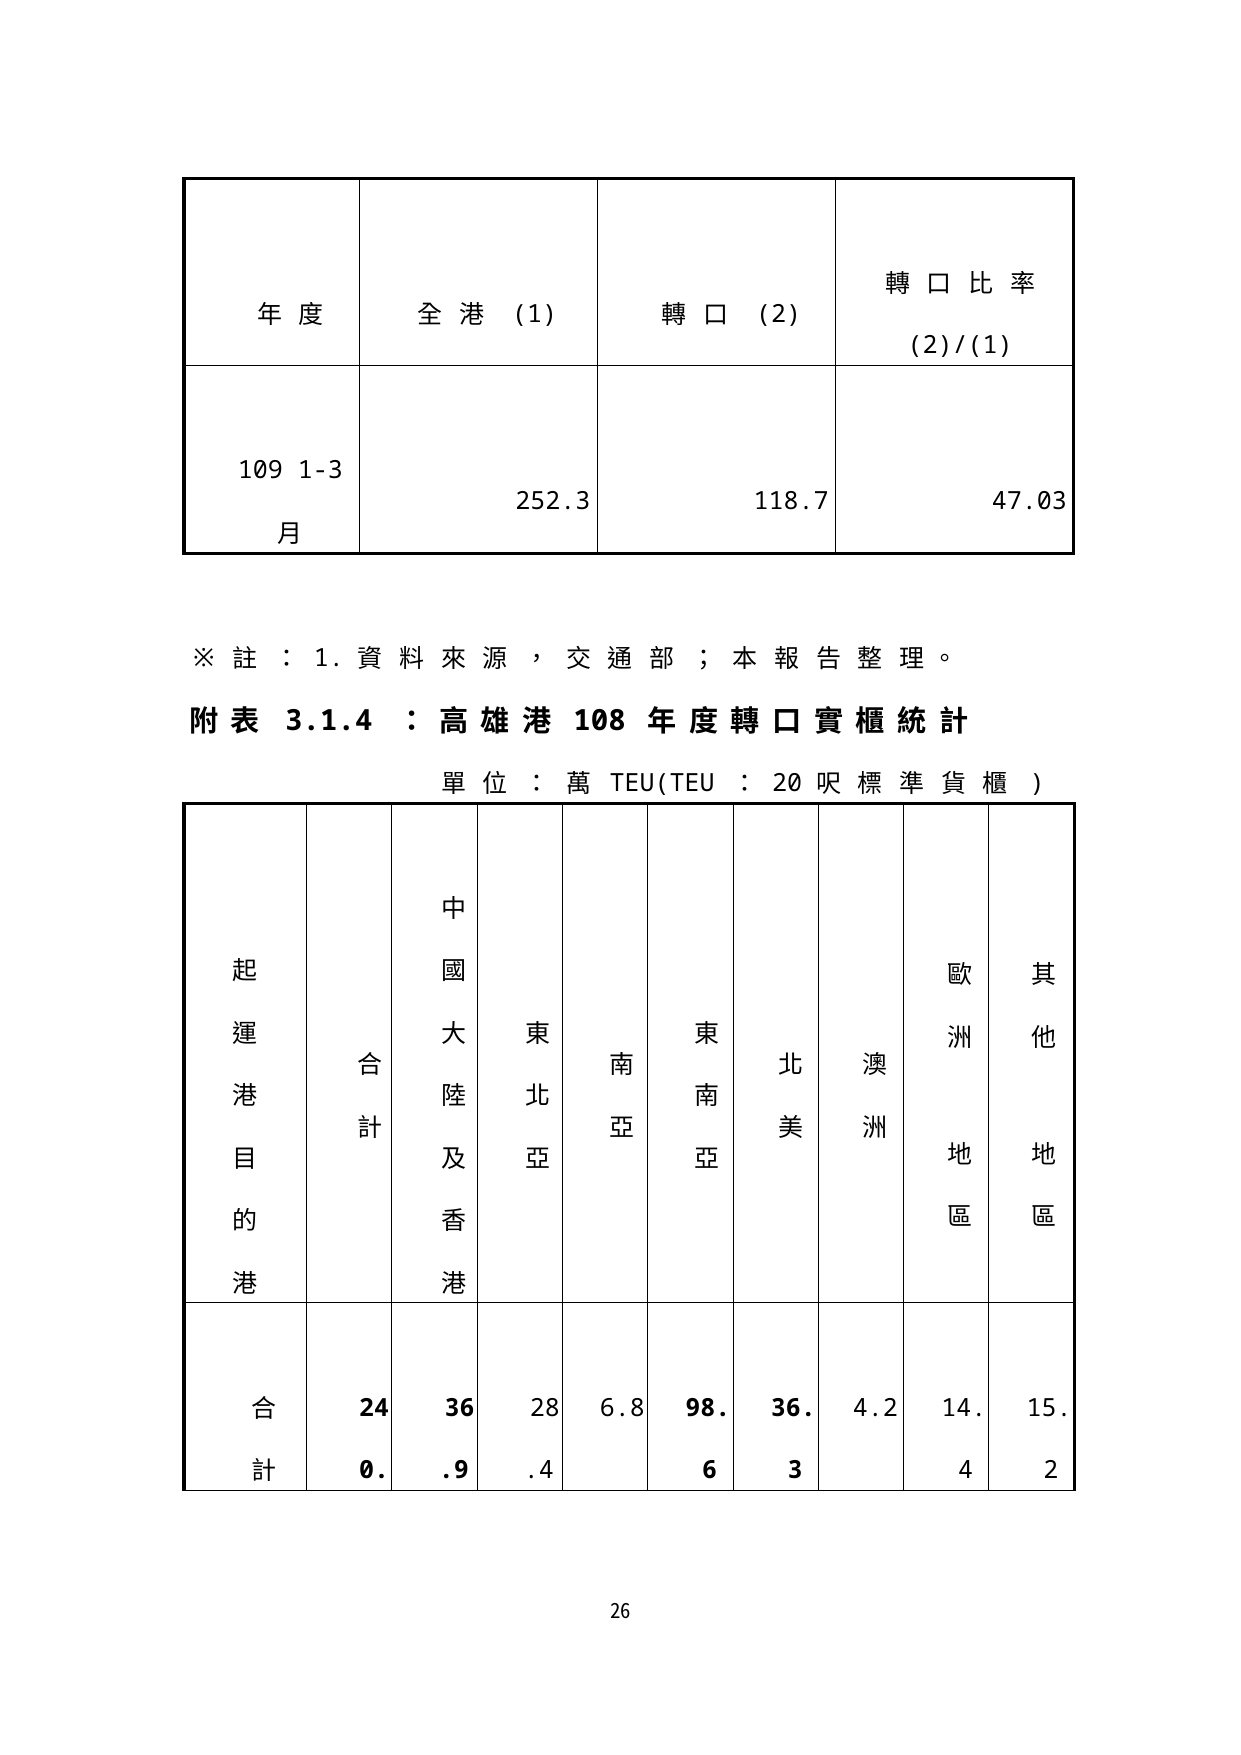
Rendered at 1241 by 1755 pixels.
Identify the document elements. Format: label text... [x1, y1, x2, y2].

table_cell 36.3 [734, 1303, 818, 1490]
table_cell 合計 [186, 1303, 306, 1490]
table_cell 4.2 [819, 1303, 903, 1490]
table_header 年度 [186, 180, 359, 365]
table_cell 6.8 [563, 1303, 647, 1490]
table_cell 36.9 [392, 1303, 477, 1490]
table_header 中國大陸及香港 [392, 805, 477, 1302]
text ※註：1.資料來源，交通部；本報告整理。 [183, 615, 1058, 677]
table_header 轉口比率(2)/(1) [836, 180, 1072, 365]
table_header 全港(1) [360, 180, 597, 365]
table_cell 109 1-3月 [186, 366, 359, 552]
table_cell 28.4 [478, 1303, 562, 1490]
table_header 澳 洲 [819, 805, 903, 1302]
table_header 合計 [307, 805, 391, 1302]
table_cell 240. [307, 1303, 391, 1490]
text 附表3.1.4：高雄港108年度轉口實櫃統計 [183, 677, 1058, 740]
table_cell 118.7 [598, 366, 835, 552]
table_header 歐洲 地區 [904, 805, 988, 1302]
table_header 北美 [734, 805, 818, 1302]
table_header 其他 地區 [989, 805, 1073, 1302]
table_header 南亞 [563, 805, 647, 1302]
table_cell 252.3 [360, 366, 597, 552]
table_header 起運港 目的港 [186, 805, 306, 1302]
text 單位：萬TEU(TEU：20呎標準貨櫃) [183, 740, 1058, 802]
table_header 東南亞 [648, 805, 733, 1302]
table_cell 14.4 [904, 1303, 988, 1490]
table_cell 47.03 [836, 366, 1072, 552]
table_header 轉口(2) [598, 180, 835, 365]
table_header 東北亞 [478, 805, 562, 1302]
table_cell 98.6 [648, 1303, 733, 1490]
table_cell 15.2 [989, 1303, 1073, 1490]
